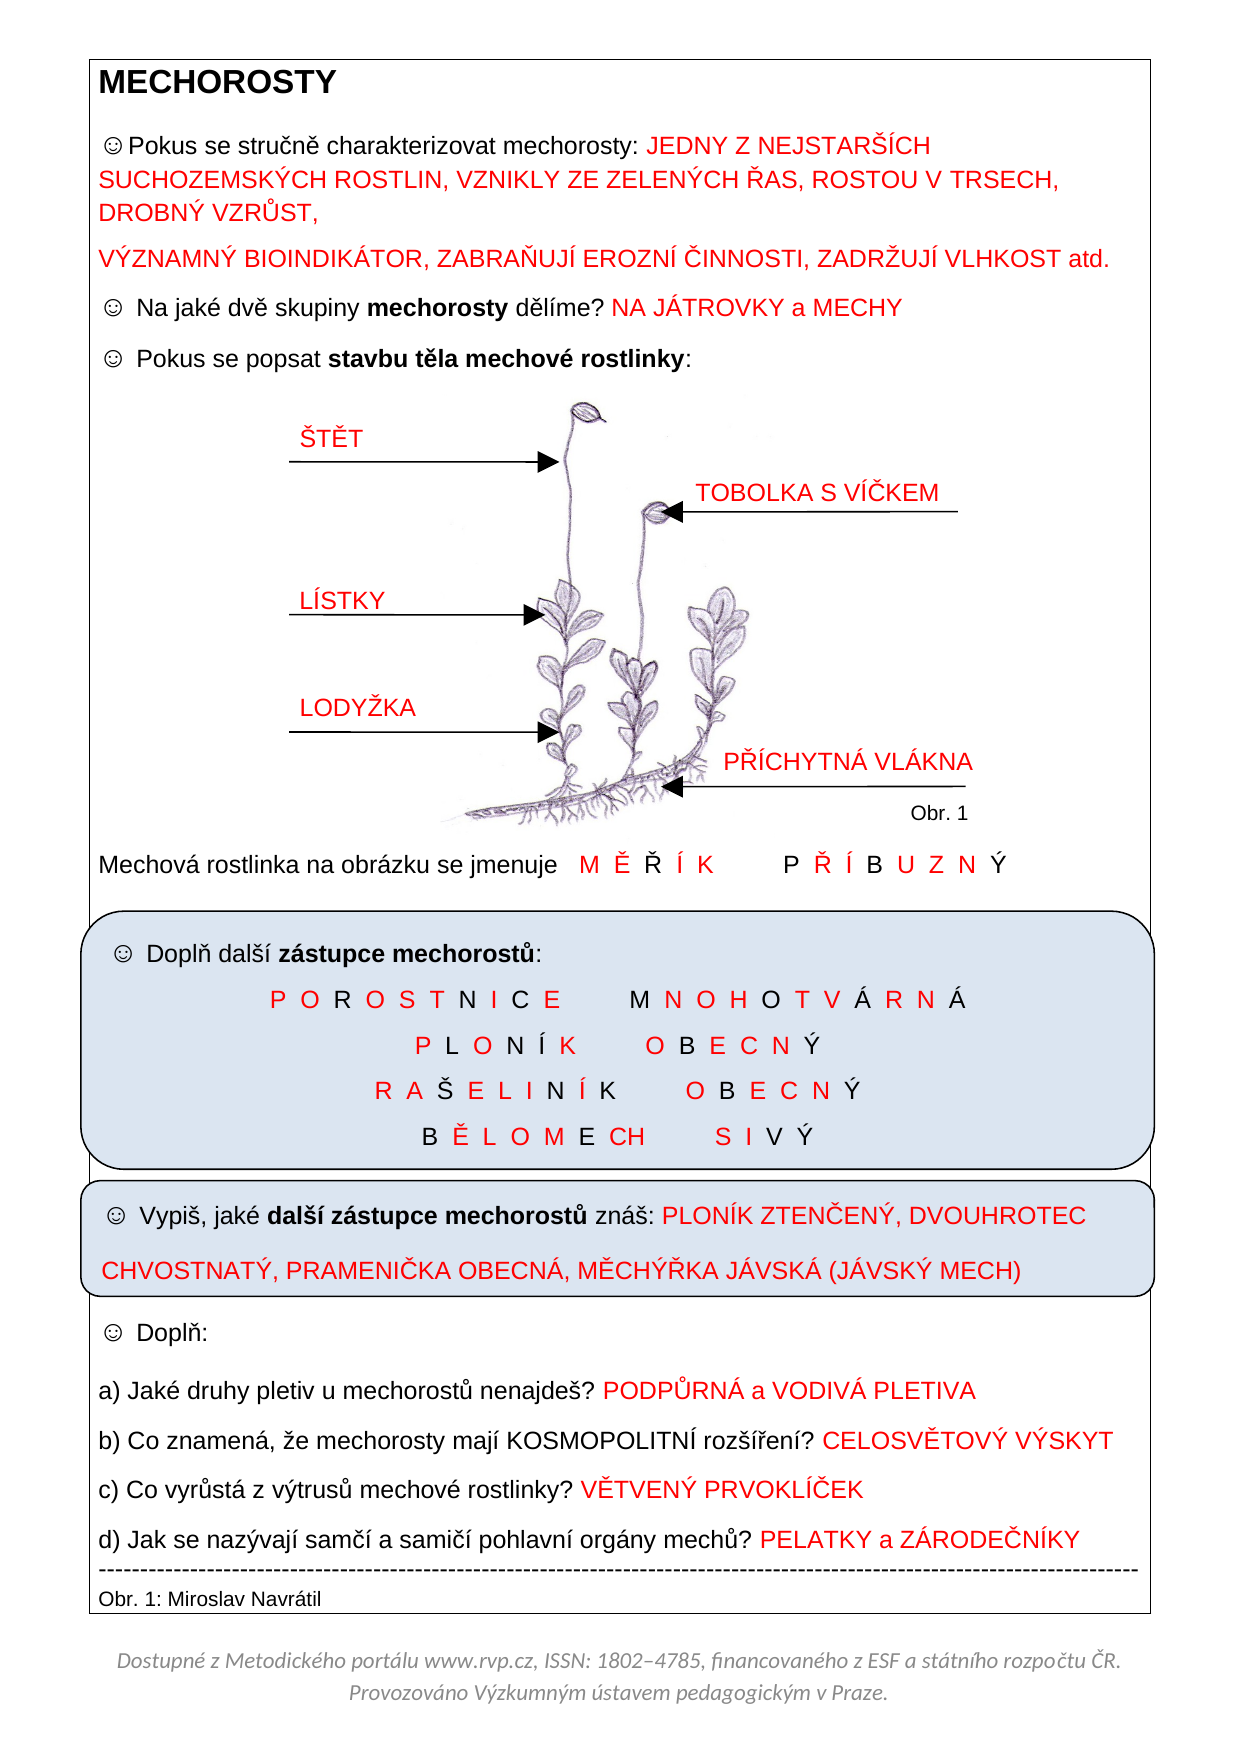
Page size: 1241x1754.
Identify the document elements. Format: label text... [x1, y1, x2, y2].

text a) Jaké druhy pletiv u mechorostů nenajdeš? PODPŮRNÁ a VODIVÁ PLETIVA [90, 1373, 1150, 1405]
text ŠTĚT [90, 421, 439, 453]
text [776, 421, 1150, 453]
text ☺ Doplň: [90, 1311, 1150, 1348]
text ☺ Pokus se popsat stavbu těla mechové rostlinky: [90, 337, 1150, 374]
picture [768, 754, 775, 768]
text PŘÍCHYTNÁ VLÁKNA [90, 744, 439, 776]
text Obr. 1: Miroslav Navrátil [90, 1584, 1150, 1613]
text [90, 798, 439, 825]
text TOBOLKA S VÍČKEM [776, 475, 1150, 507]
text [776, 583, 1150, 614]
text MECHOROSTY [90, 60, 1150, 101]
text Obr. 1 [776, 798, 1150, 825]
text ----------------------------------------------------------------------------------------------------------------------------- [90, 1551, 1150, 1583]
text PŘÍCHYTNÁ VLÁKNA [776, 744, 1150, 776]
text TOBOLKA S VÍČKEM [90, 475, 439, 507]
text ☺ Na jaké dvě skupiny mechorosty dělíme? NA JÁTROVKY a MECHY [90, 286, 1150, 323]
text c) Co vyrůstá z výtrusů mechové rostlinky? VĚTVENÝ PRVOKLÍČEK [90, 1472, 1150, 1504]
text ☺Pokus se stručně charakterizovat mechorosty: JEDNY Z NEJSTARŠÍCH SUCHOZEMSKÝCH ROSTLIN, VZNIKLY ZE ZELENÝCH ŘAS, ROSTOU V TRSECH, DROBNÝ VZRŮST, [90, 124, 1150, 227]
text b) Co znamená, že mechorosty mají KOSMOPOLITNÍ rozšíření? CELOSVĚTOVÝ VÝSKYT [90, 1423, 1150, 1455]
text LÍSTKY [90, 583, 439, 614]
text d) Jak se nazývají samčí a samičí pohlavní orgány mechů? PELATKY a ZÁRODEČNÍKY [90, 1522, 1150, 1551]
text LODYŽKA [90, 690, 439, 722]
text VÝZNAMNÝ BIOINDIKÁTOR, ZABRAŇUJÍ EROZNÍ ČINNOSTI, ZADRŽUJÍ VLHKOST atd. [90, 240, 1150, 272]
text Mechová rostlinka na obrázku se jmenuje M Ě Ř Í K P Ř Í B U Z N Ý [90, 847, 1150, 879]
picture [440, 394, 775, 845]
text [776, 690, 1150, 722]
